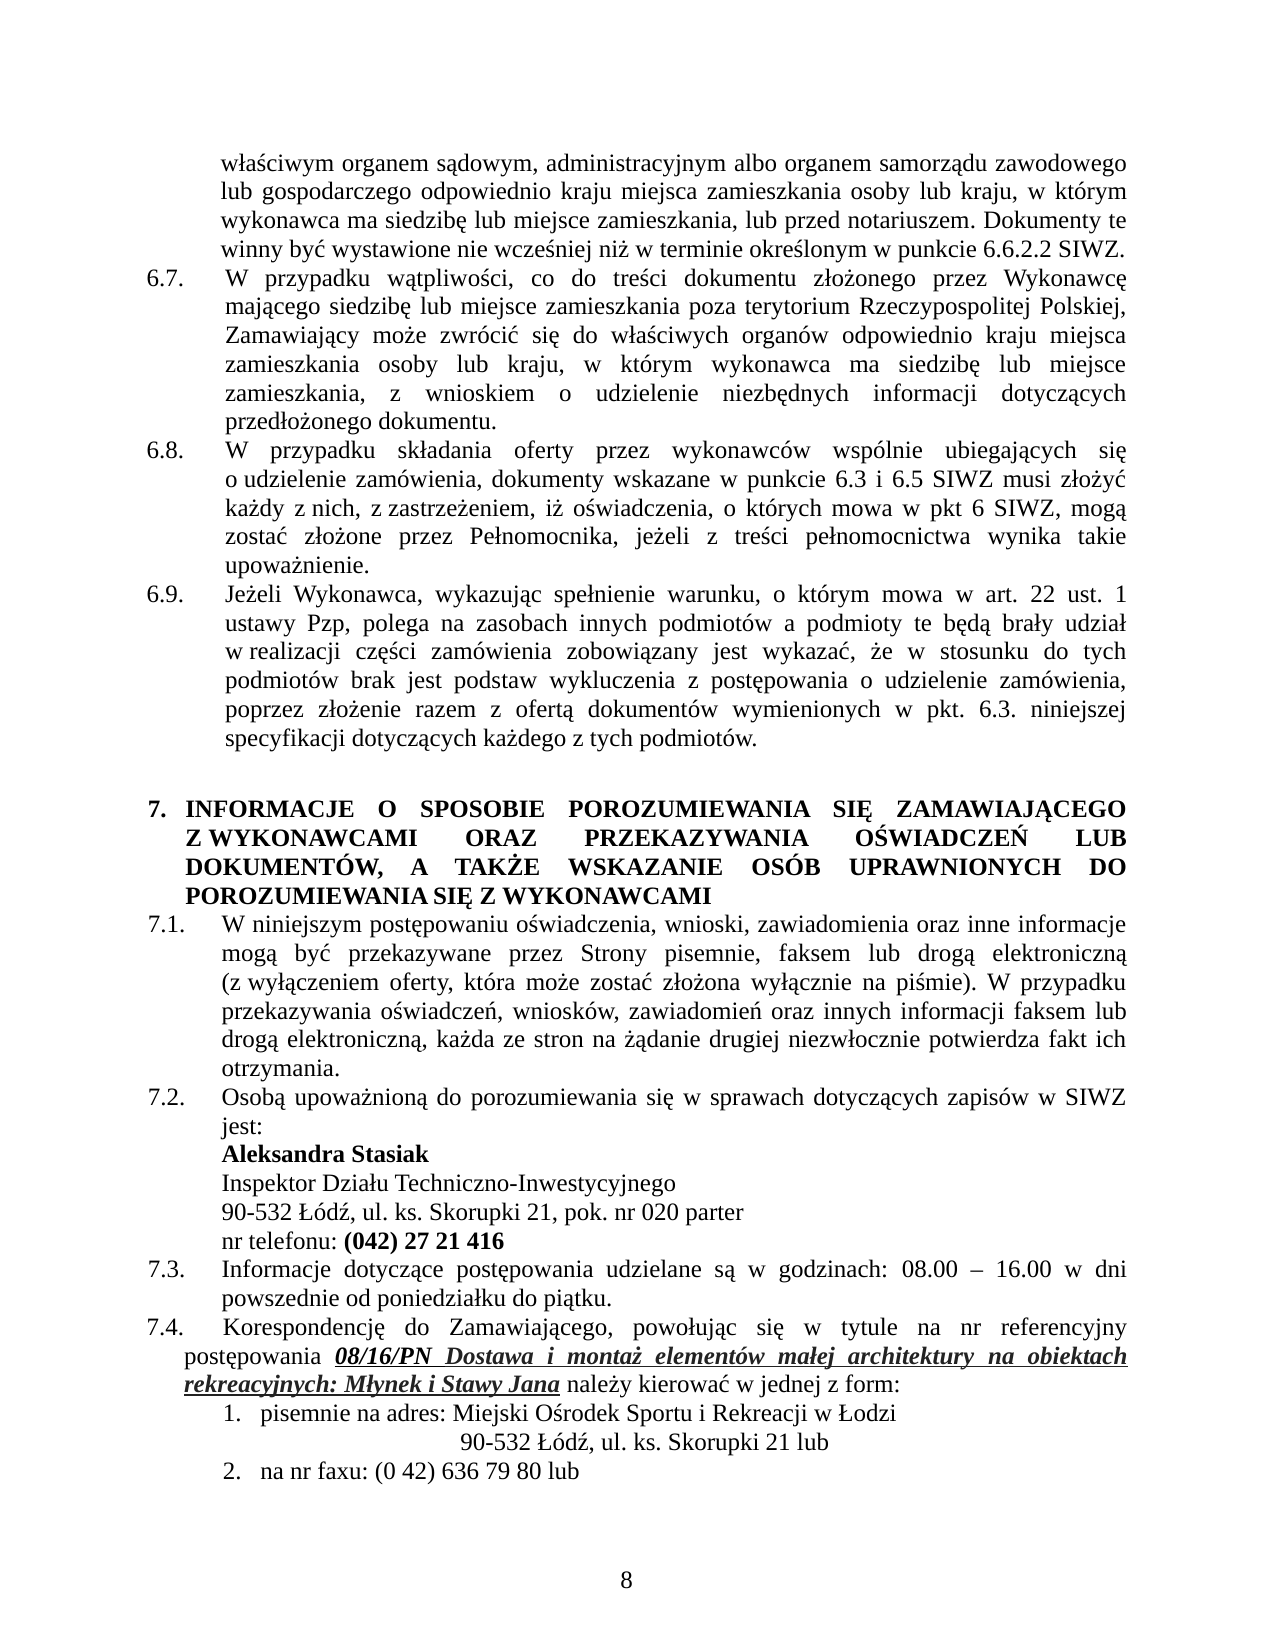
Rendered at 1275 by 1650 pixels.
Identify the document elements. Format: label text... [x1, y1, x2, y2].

list Osobą upoważnioną do porozumiewania się w sprawach dotyczących zapisów w SIWZ jest: [148, 1082, 1127, 1139]
list W przypadku wątpliwości, co do treści dokumentu złożonego przez Wykonawcę mającego siedzibę lub miejsce zamieszkania poza terytorium Rzeczypospolitej Polskiej, Zamawiający może zwrócić się do właściwych organów odpowiednio kraju miejsca zamieszkania osoby lub kraju, w którym wykonawca ma siedzibę lub miejsce zamieszkania, z wnioskiem o udzielenie niezbędnych informacji dotyczących przedłożonego dokumentu. [146, 263, 1127, 435]
text Aleksandra Stasiak Inspektor Działu Techniczno-Inwestycyjnego [221, 1139, 1127, 1197]
list właściwym organem sądowym, administracyjnym albo organem samorządu zawodowego lub gospodarczego odpowiednio kraju miejsca zamieszkania osoby lub kraju, w którym wykonawca ma siedzibę lub miejsce zamieszkania, lub przed notariuszem. Dokumenty te winny być wystawione nie wcześniej niż w terminie określonym w punkcie 6.6.2.2 SIWZ. [145, 148, 1127, 263]
list INFORMACJE O SPOSOBIE POROZUMIEWANIA SIĘ ZAMAWIAJĄCEGO Z WYKONAWCAMI ORAZ PRZEKAZYWANIA OŚWIADCZEŃ LUB DOKUMENTÓW, A TAKŻE WSKAZANIE OSÓB UPRAWNIONYCH DO POROZUMIEWANIA SIĘ Z WYKONAWCAMI [148, 794, 1127, 909]
list Korespondencję do Zamawiającego, powołując się w tytule na nr referencyjny postępowania 08/16/PN Dostawa i montaż elementów małej architektury na obiektach rekreacyjnych: Młynek i Stawy Jana należy kierować w jednej z form: [146, 1312, 1127, 1398]
list W niniejszym postępowaniu oświadczenia, wnioski, zawiadomienia oraz inne informacje mogą być przekazywane przez Strony pisemnie, faksem lub drogą elektroniczną (z wyłączeniem oferty, która może zostać złożona wyłącznie na piśmie). W przypadku przekazywania oświadczeń, wniosków, zawiadomień oraz innych informacji faksem lub drogą elektroniczną, każda ze stron na żądanie drugiej niezwłocznie potwierdza fakt ich otrzymania. [148, 909, 1127, 1082]
text 90-532 Łódź, ul. ks. Skorupki 21, pok. nr 020 parter nr telefonu: (042) 27 21 416 [221, 1197, 1127, 1254]
list Jeżeli Wykonawca, wykazując spełnienie warunku, o którym mowa w art. 22 ust. 1 ustawy Pzp, polega na zasobach innych podmiotów a podmioty te będą brały udział w realizacji części zamówienia zobowiązany jest wykazać, że w stosunku do tych podmiotów brak jest podstaw wykluczenia z postępowania o udzielenie zamówienia, poprzez złożenie razem z ofertą dokumentów wymienionych w pkt. 6.3. niniejszej specyfikacji dotyczących każdego z tych podmiotów. [146, 579, 1127, 751]
text 90-532 Łódź, ul. ks. Skorupki 21 lub [223, 1427, 1127, 1456]
list na nr faxu: (0 42) 636 79 80 lub [223, 1456, 1127, 1484]
list W przypadku składania oferty przez wykonawców wspólnie ubiegających się o udzielenie zamówienia, dokumenty wskazane w punkcie 6.3 i 6.5 SIWZ musi złożyć każdy z nich, z zastrzeżeniem, iż oświadczenia, o których mowa w pkt 6 SIWZ, mogą zostać złożone przez Pełnomocnika, jeżeli z treści pełnomocnictwa wynika takie upoważnienie. [146, 435, 1127, 579]
list Informacje dotyczące postępowania udzielane są w godzinach: 08.00 – 16.00 w dni powszednie od poniedziałku do piątku. [148, 1254, 1127, 1312]
list pisemnie na adres: Miejski Ośrodek Sportu i Rekreacji w Łodzi [223, 1398, 1127, 1427]
